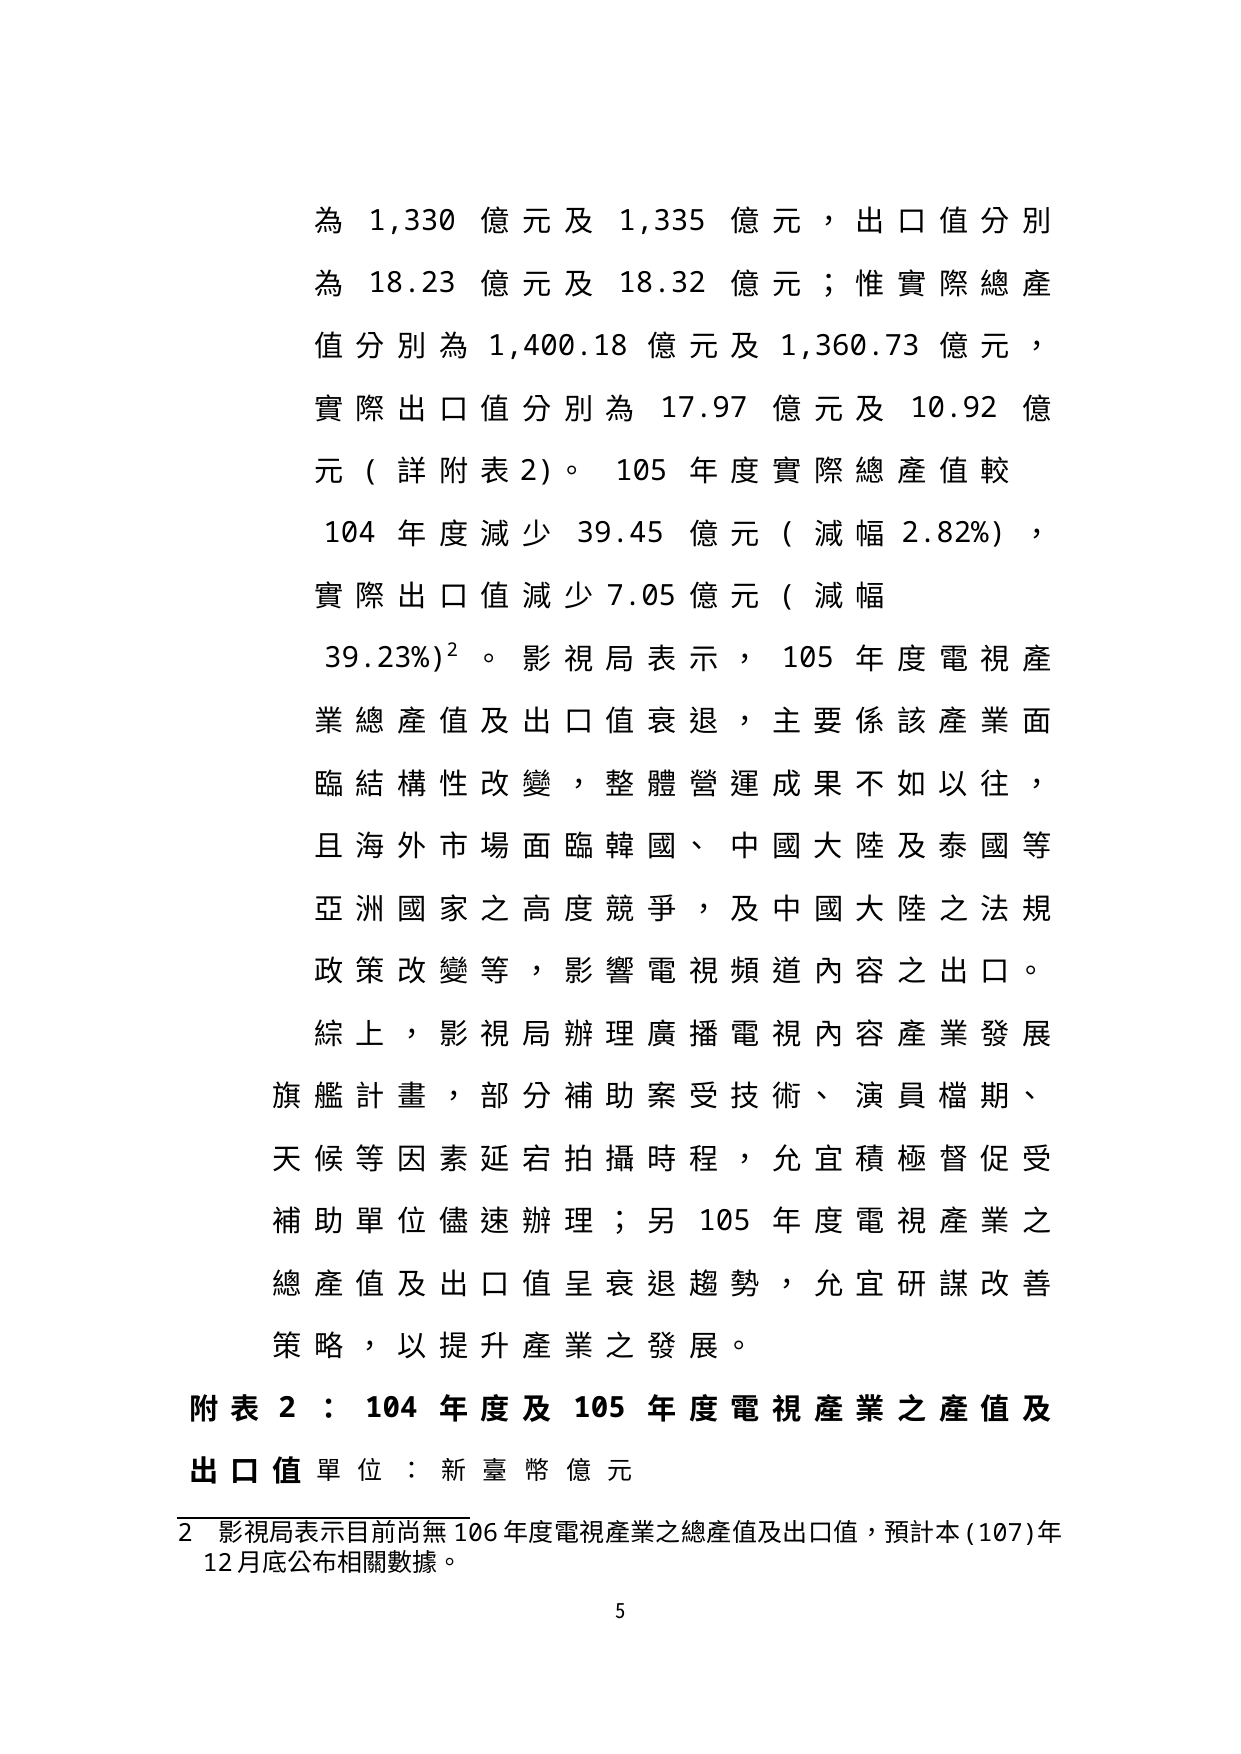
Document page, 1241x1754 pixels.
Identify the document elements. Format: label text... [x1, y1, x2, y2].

text 影視局表示目前尚無106年度電視產業之總產值及出口值，預計本(107)年12月底公布相關數據。 [177, 1518, 1063, 1577]
text 為1,330億元及1,335億元，出口值分別為18.23億元及18.32億元；惟實際總產值分別為1,400.18億元及1,360.73億元，實際出口值分別為17.97億元及10.92億元(詳附表2)。105年度實際總產值較104年度減少39.45億元(減幅2.82%)，實際出口值減少7.05億元(減幅39.23%)。影視局表示，105年度電視產業總產值及出口值衰退，主要係該產業面臨結構性改變，整體營運成果不如以往，且海外市場面臨韓國、中國大陸及泰國等亞洲國家之高度競爭，及中國大陸之法規政策改變等，影響電視頻道內容之出口。 [271, 177, 1058, 990]
text 綜上，影視局辦理廣播電視內容產業發展旗艦計畫，部分補助案受技術、演員檔期、天候等因素延宕拍攝時程，允宜積極督促受補助單位儘速辦理；另105年度電視產業之總產值及出口值呈衰退趨勢，允宜研謀改善策略，以提升產業之發展。 [242, 990, 1058, 1365]
text 附表2：104年度及105年度電視產業之產值及出口值單位：新臺幣億元 [183, 1365, 1058, 1490]
